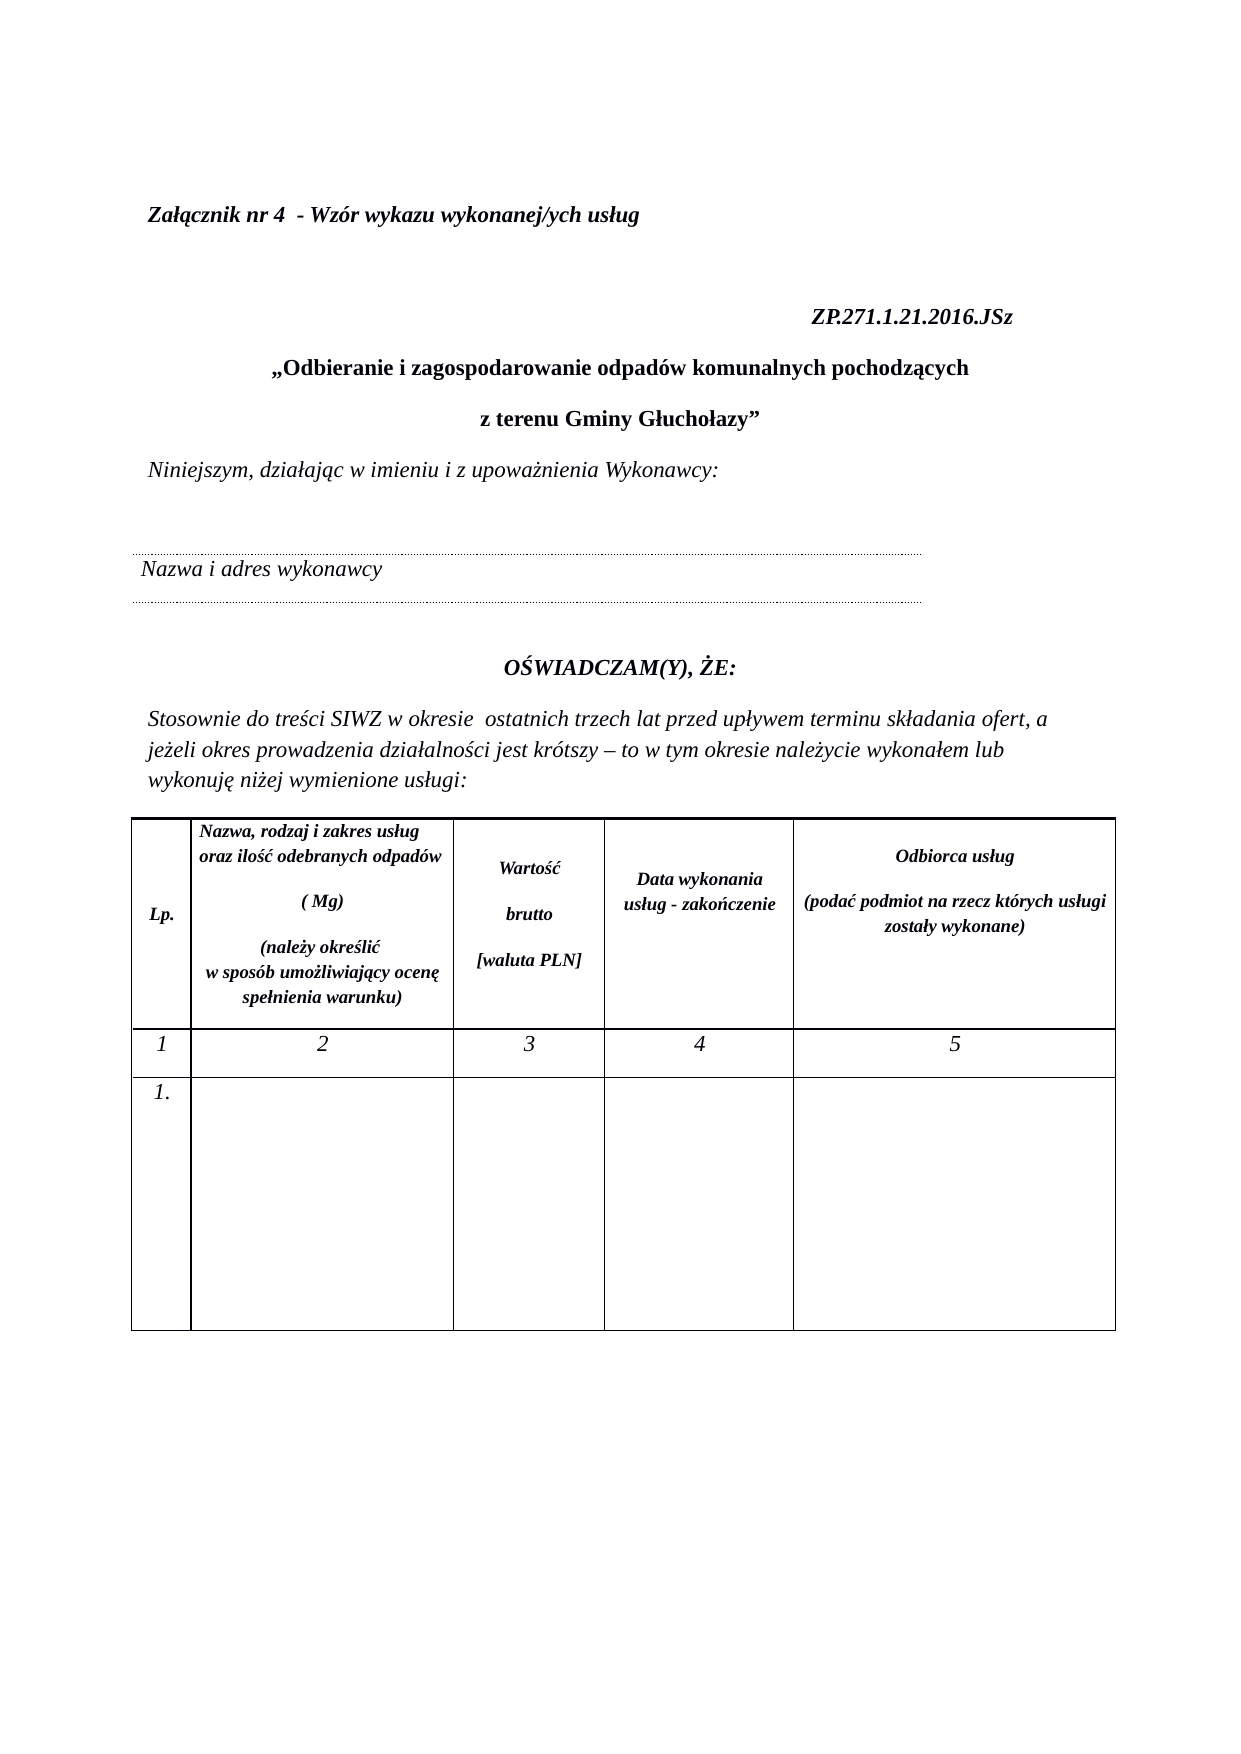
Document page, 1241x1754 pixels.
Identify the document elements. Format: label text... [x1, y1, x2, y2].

table_cell [794, 1078, 1115, 1330]
table_header Lp. [132, 820, 190, 1028]
table_cell 1 [132, 1029, 190, 1077]
text Niniejszym, działając w imieniu i z upoważnienia Wykonawcy: [148, 456, 1093, 482]
table_header Wartość brutto [waluta PLN] [454, 820, 604, 1028]
table_header [133, 507, 921, 554]
text OŚWIADCZAM(Y), ŻE: [148, 654, 1093, 681]
text z terenu Gminy Głuchołazy” [148, 405, 1093, 431]
text „Odbieranie i zagospodarowanie odpadów komunalnych pochodzących [148, 354, 1093, 380]
table_cell [192, 1078, 453, 1330]
table_header Data wykonania usług - zakończenie [605, 820, 793, 1028]
table_header Odbiorca usług (podać podmiot na rzecz których usługi zostały wykonane) [794, 820, 1115, 1028]
text Stosownie do treści SIWZ w okresie ostatnich trzech lat przed upływem terminu składania ofert, a jeżeli okres prowadzenia działalności jest krótszy – to w tym okresie należycie wykonałem lub wykonuję niżej wymienione usługi: [148, 705, 1093, 792]
table_cell 3 [454, 1030, 604, 1077]
text ZP.271.1.21.2016.JSz [738, 303, 1093, 329]
table_header Nazwa, rodzaj i zakres usług oraz ilość odebranych odpadów ( Mg) (należy określić w sposób umożliwiający ocenę spełnienia warunku) [192, 820, 453, 1028]
table_cell Nazwa i adres wykonawcy [133, 554, 921, 602]
table_cell 1. [132, 1078, 190, 1330]
table_cell [605, 1078, 793, 1330]
table_cell 4 [605, 1030, 793, 1077]
table_cell [454, 1078, 604, 1330]
table_cell 5 [794, 1030, 1115, 1077]
table_cell 2 [192, 1030, 453, 1077]
text Załącznik nr 4 - Wzór wykazu wykonanej/ych usług [148, 201, 1093, 227]
